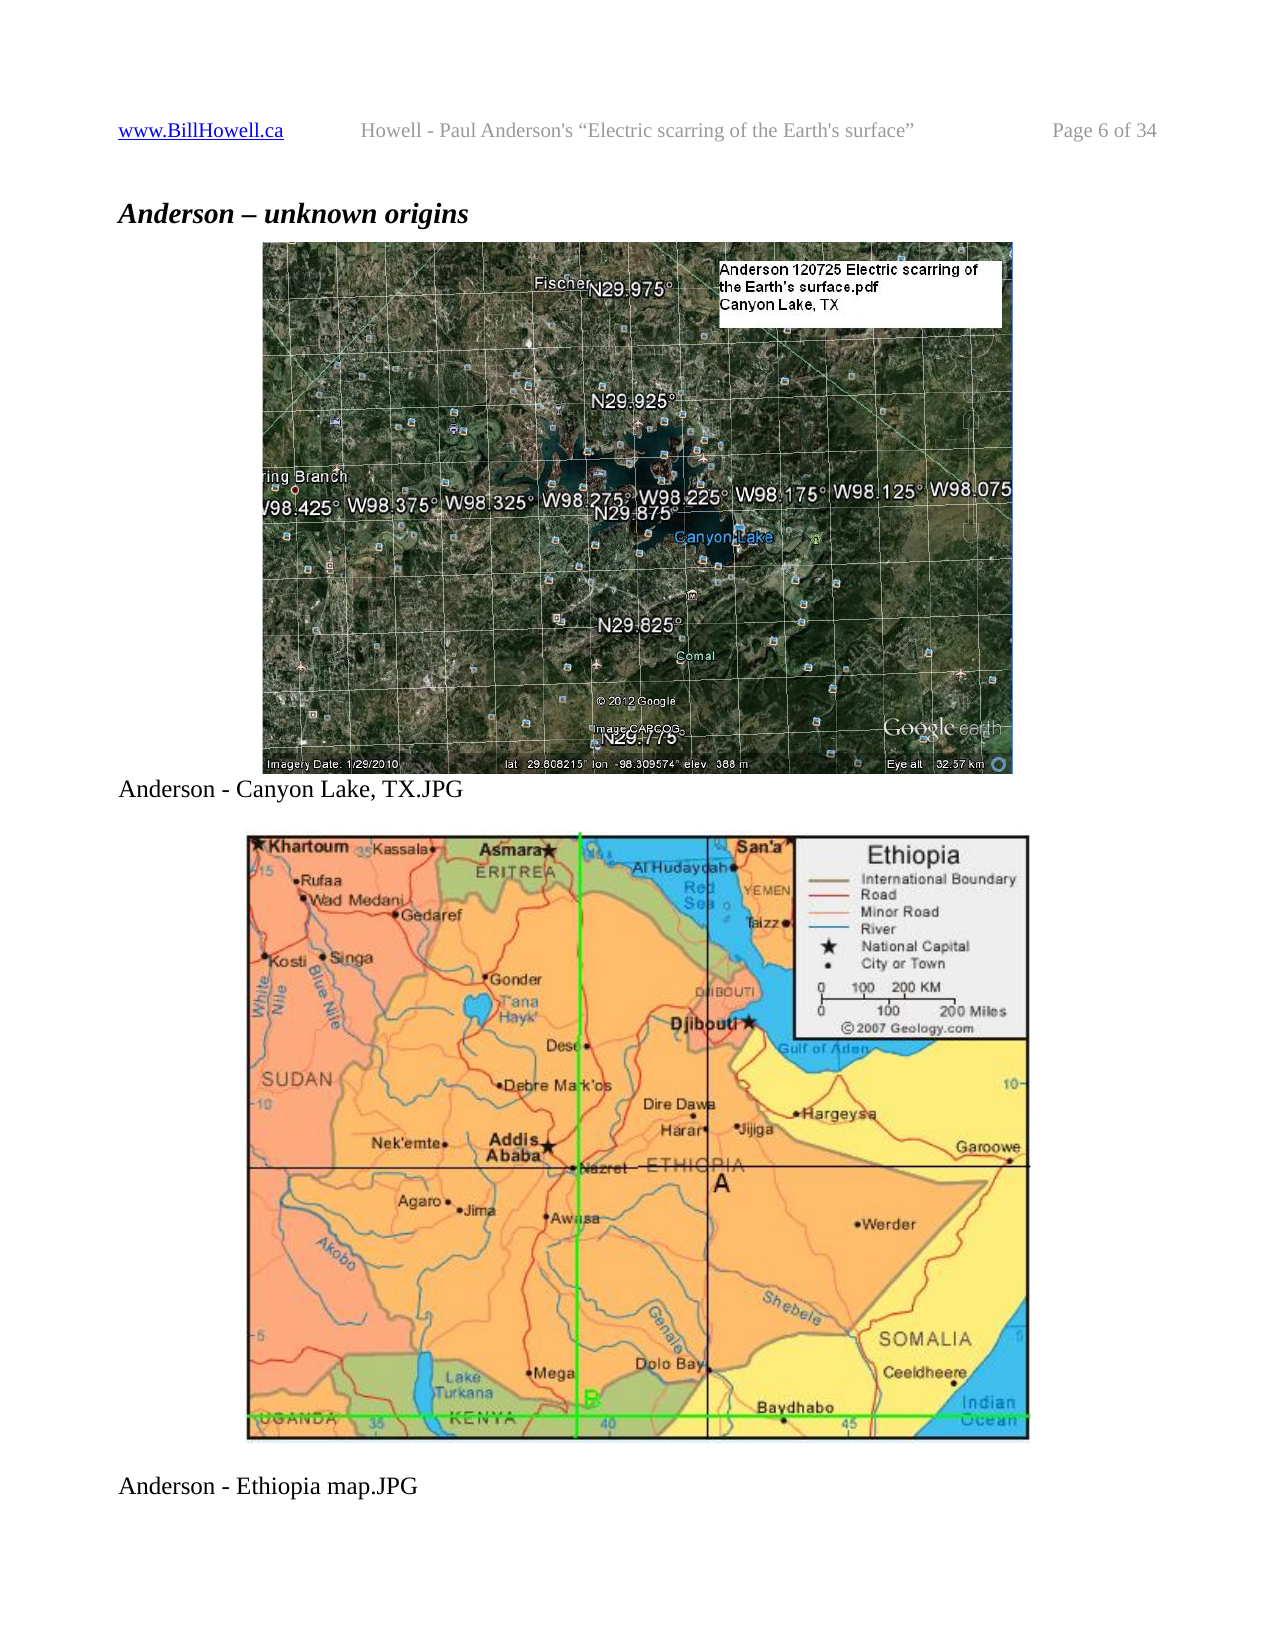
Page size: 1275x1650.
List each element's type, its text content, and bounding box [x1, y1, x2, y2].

subtitle Anderson – unknown origins [118, 197, 1157, 230]
picture [262, 242, 1013, 774]
text Anderson - Canyon Lake, TX.JPG [118, 243, 1157, 802]
picture [244, 831, 1031, 1443]
text Anderson - Ethiopia map.JPG [118, 1471, 1157, 1500]
